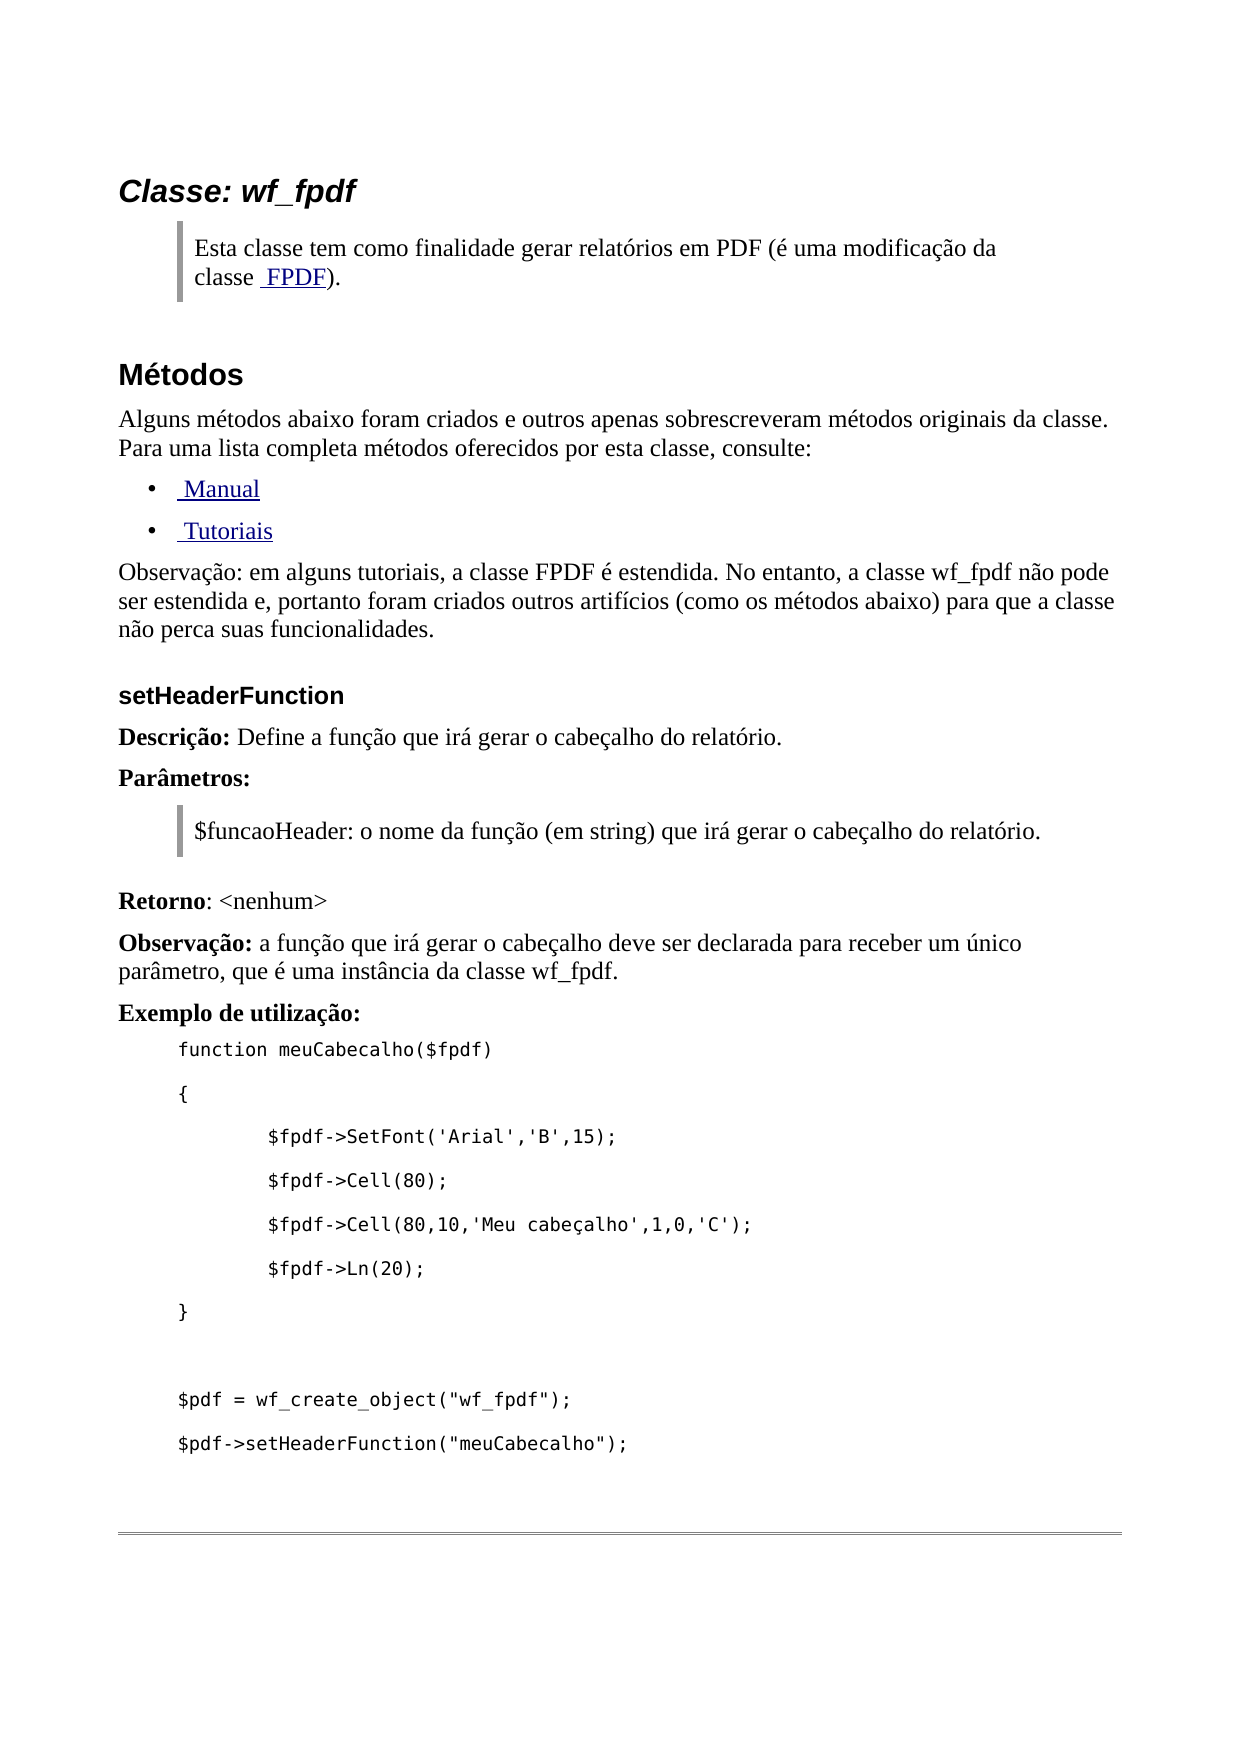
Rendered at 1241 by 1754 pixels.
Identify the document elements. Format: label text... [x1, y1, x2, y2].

text function meuCabecalho($fpdf) { $fpdf->SetFont('Arial','B',15); $fpdf->Cell(80); $fpdf->Cell(80,10,'Meu cabeçalho',1,0,'C'); $fpdf->Ln(20); } $pdf = wf_create_object("wf_fpdf"); $pdf->setHeaderFunction("meuCabecalho"); [177, 1039, 1063, 1476]
text Esta classe tem como finalidade gerar relatórios em PDF (é uma modificação da classe FPDF). [183, 221, 1063, 302]
text Alguns métodos abaixo foram criados e outros apenas sobrescreveram métodos originais da classe. Para uma lista completa métodos oferecidos por esta classe, consulte: [118, 404, 1122, 462]
text Observação: em alguns tutoriais, a classe FPDF é estendida. No entanto, a classe wf_fpdf não pode ser estendida e, portanto foram criados outros artifícios (como os métodos abaixo) para que a classe não perca suas funcionalidades. [118, 557, 1122, 643]
subtitle setHeaderFunction [118, 681, 1122, 709]
text Observação: a função que irá gerar o cabeçalho deve ser declarada para receber um único parâmetro, que é uma instância da classe wf_fpdf. [118, 928, 1122, 985]
subtitle Classe: wf_fpdf [118, 172, 1122, 209]
text Parâmetros: [118, 763, 1122, 792]
list Manual [148, 474, 1122, 503]
text $funcaoHeader: o nome da função (em string) que irá gerar o cabeçalho do relatório. [177, 804, 1063, 857]
list Tutoriais [148, 516, 1122, 544]
text Exemplo de utilização: [118, 998, 1122, 1026]
text Retorno: <nenhum> [118, 886, 1122, 915]
subtitle Métodos [118, 357, 1122, 392]
text Descrição: Define a função que irá gerar o cabeçalho do relatório. [118, 722, 1122, 751]
